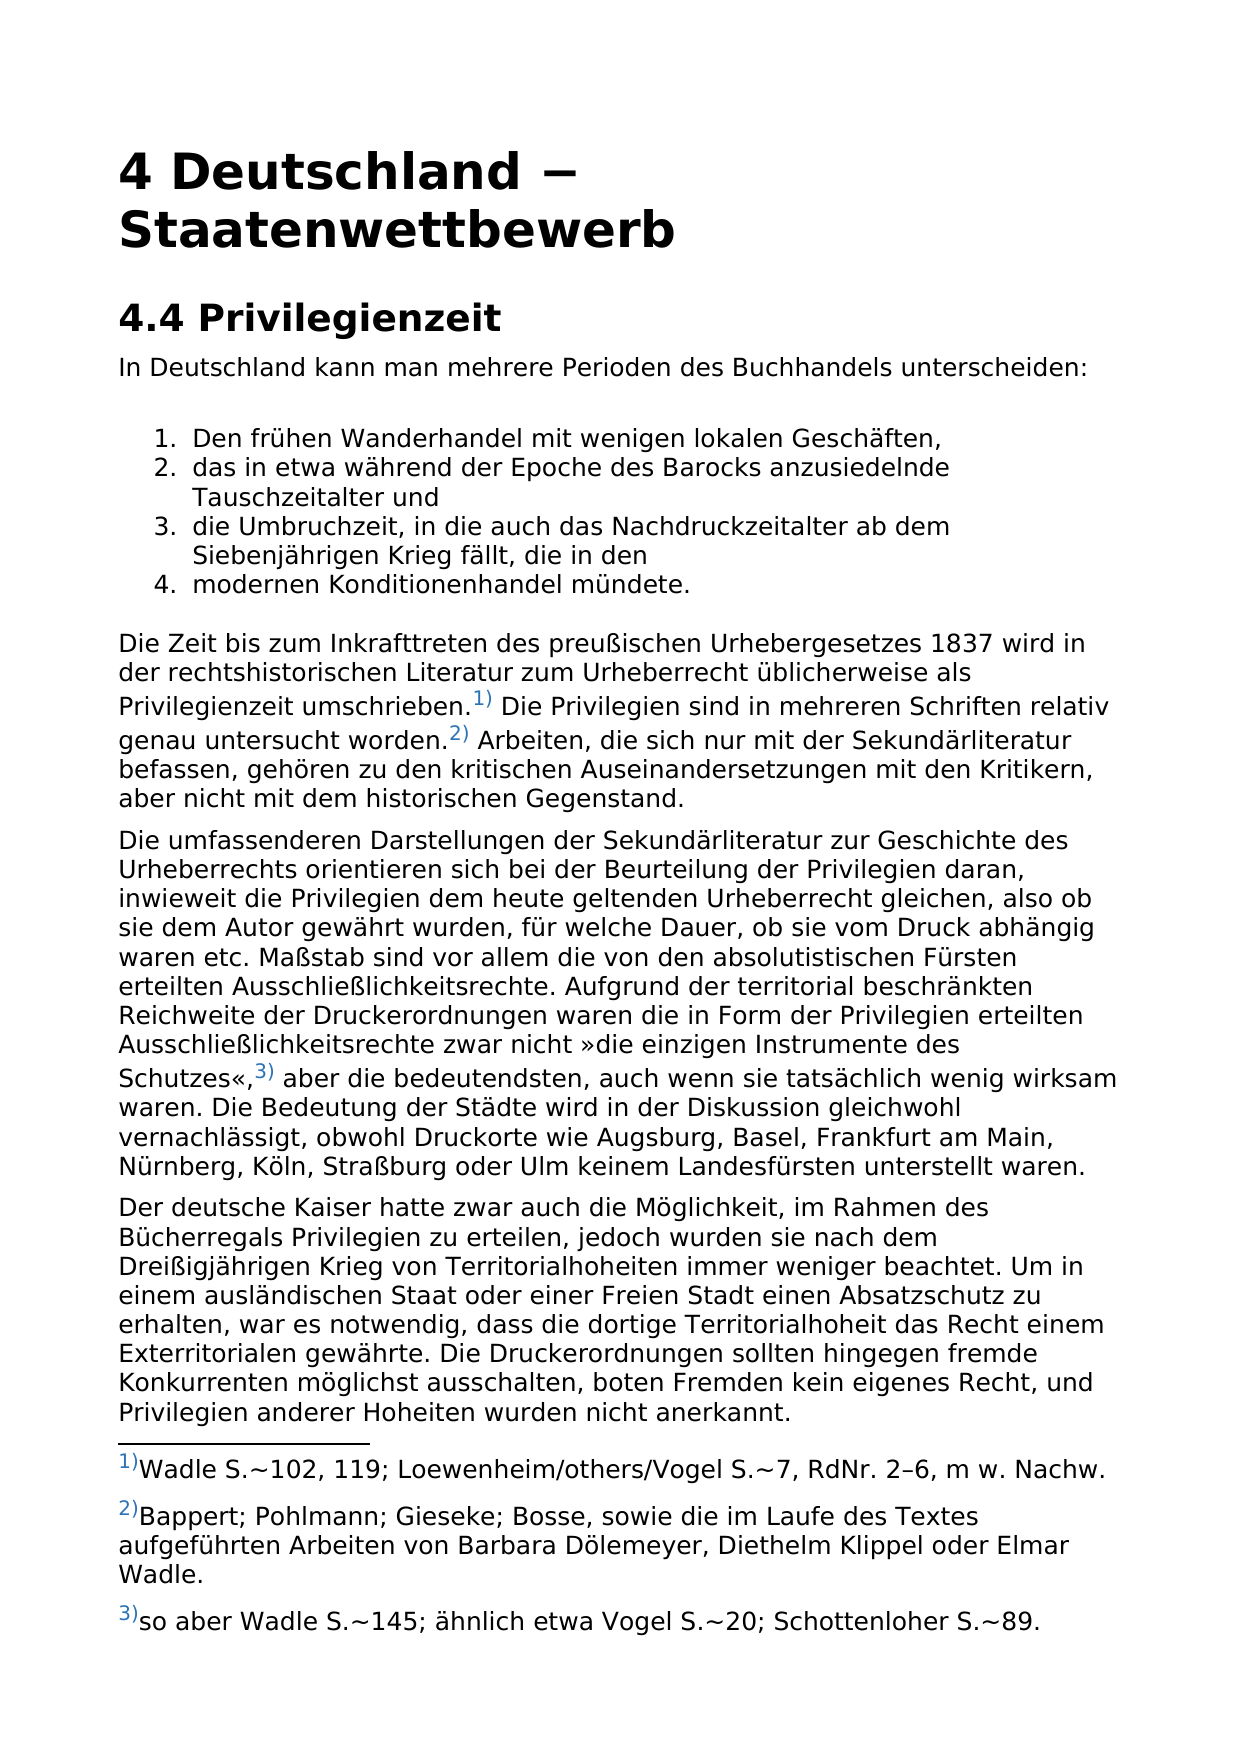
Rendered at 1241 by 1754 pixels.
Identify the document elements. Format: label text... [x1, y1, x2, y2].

text In Deutschland kann man mehrere Perioden des Buchhandels unterscheiden: [118, 353, 1122, 382]
list die Umbruchzeit, in die auch das Nachdruckzeitalter ab dem Siebenjährigen Krieg fällt, die in den [177, 512, 1122, 570]
text Der deutsche Kaiser hatte zwar auch die Möglichkeit, im Rahmen des Bücherregals Privilegien zu erteilen, jedoch wurden sie nach dem Dreißigjährigen Krieg von Territorialhoheiten immer weniger beachtet. Um in einem ausländischen Staat oder einer Freien Stadt einen Absatzschutz zu erhalten, war es notwendig, dass die dortige Territorialhoheit das Recht einem Exterritorialen gewährte. Die Druckerordnungen sollten hingegen fremde Konkurrenten möglichst ausschalten, boten Fremden kein eigenes Recht, und Privilegien anderer Hoheiten wurden nicht anerkannt. [118, 1193, 1122, 1427]
text Wadle S.~102, 119; Loewenheim/others/Vogel S.~7, RdNr. 2–6, m w. Nachw. [118, 1450, 1122, 1484]
text Bappert; Pohlmann; Gieseke; Bosse, sowie die im Laufe des Textes aufgeführten Arbeiten von Barbara Dölemeyer, Diethelm Klippel oder Elmar Wadle. [118, 1497, 1122, 1589]
text so aber Wadle S.~145; ähnlich etwa Vogel S.~20; Schottenloher S.~89. [118, 1602, 1122, 1636]
list das in etwa während der Epoche des Barocks anzusiedelnde Tauschzeitalter und [177, 453, 1122, 512]
text Die umfassenderen Darstellungen der Sekundärliteratur zur Geschichte des Urheberrechts orientieren sich bei der Beurteilung der Privilegien daran, inwieweit die Privilegien dem heute geltenden Urheberrecht gleichen, also ob sie dem Autor gewährt wurden, für welche Dauer, ob sie vom Druck abhängig waren etc. Maßstab sind vor allem die von den absolutistischen Fürsten erteilten Ausschließlichkeitsrechte. Aufgrund der territorial beschränkten Reichweite der Druckerordnungen waren die in Form der Privilegien erteilten Ausschließlichkeitsrechte zwar nicht »die einzigen Instrumente des Schutzes«, aber die bedeutendsten, auch wenn sie tatsächlich wenig wirksam waren. Die Bedeutung der Städte wird in der Diskussion gleichwohl vernachlässigt, obwohl Druckorte wie Augsburg, Basel, Frankfurt am Main, Nürnberg, Köln, Straßburg oder Ulm keinem Landesfürsten unterstellt waren. [118, 826, 1122, 1181]
list modernen Konditionenhandel mündete. [177, 570, 1122, 599]
subtitle 4 Deutschland − Staatenwettbewerb [118, 143, 1122, 259]
list Den frühen Wanderhandel mit wenigen lokalen Geschäften, [177, 424, 1122, 453]
text Die Zeit bis zum Inkrafttreten des preußischen Urhebergesetzes 1837 wird in der rechtshistorischen Literatur zum Urheberrecht üblicherweise als Privilegienzeit umschrieben. Die Privilegien sind in mehreren Schriften relativ genau untersucht worden. Arbeiten, die sich nur mit der Sekundärliteratur befassen, gehören zu den kritischen Auseinandersetzungen mit den Kritikern, aber nicht mit dem historischen Gegenstand. [118, 629, 1122, 814]
subtitle 4.4 Privilegienzeit [118, 297, 1122, 341]
